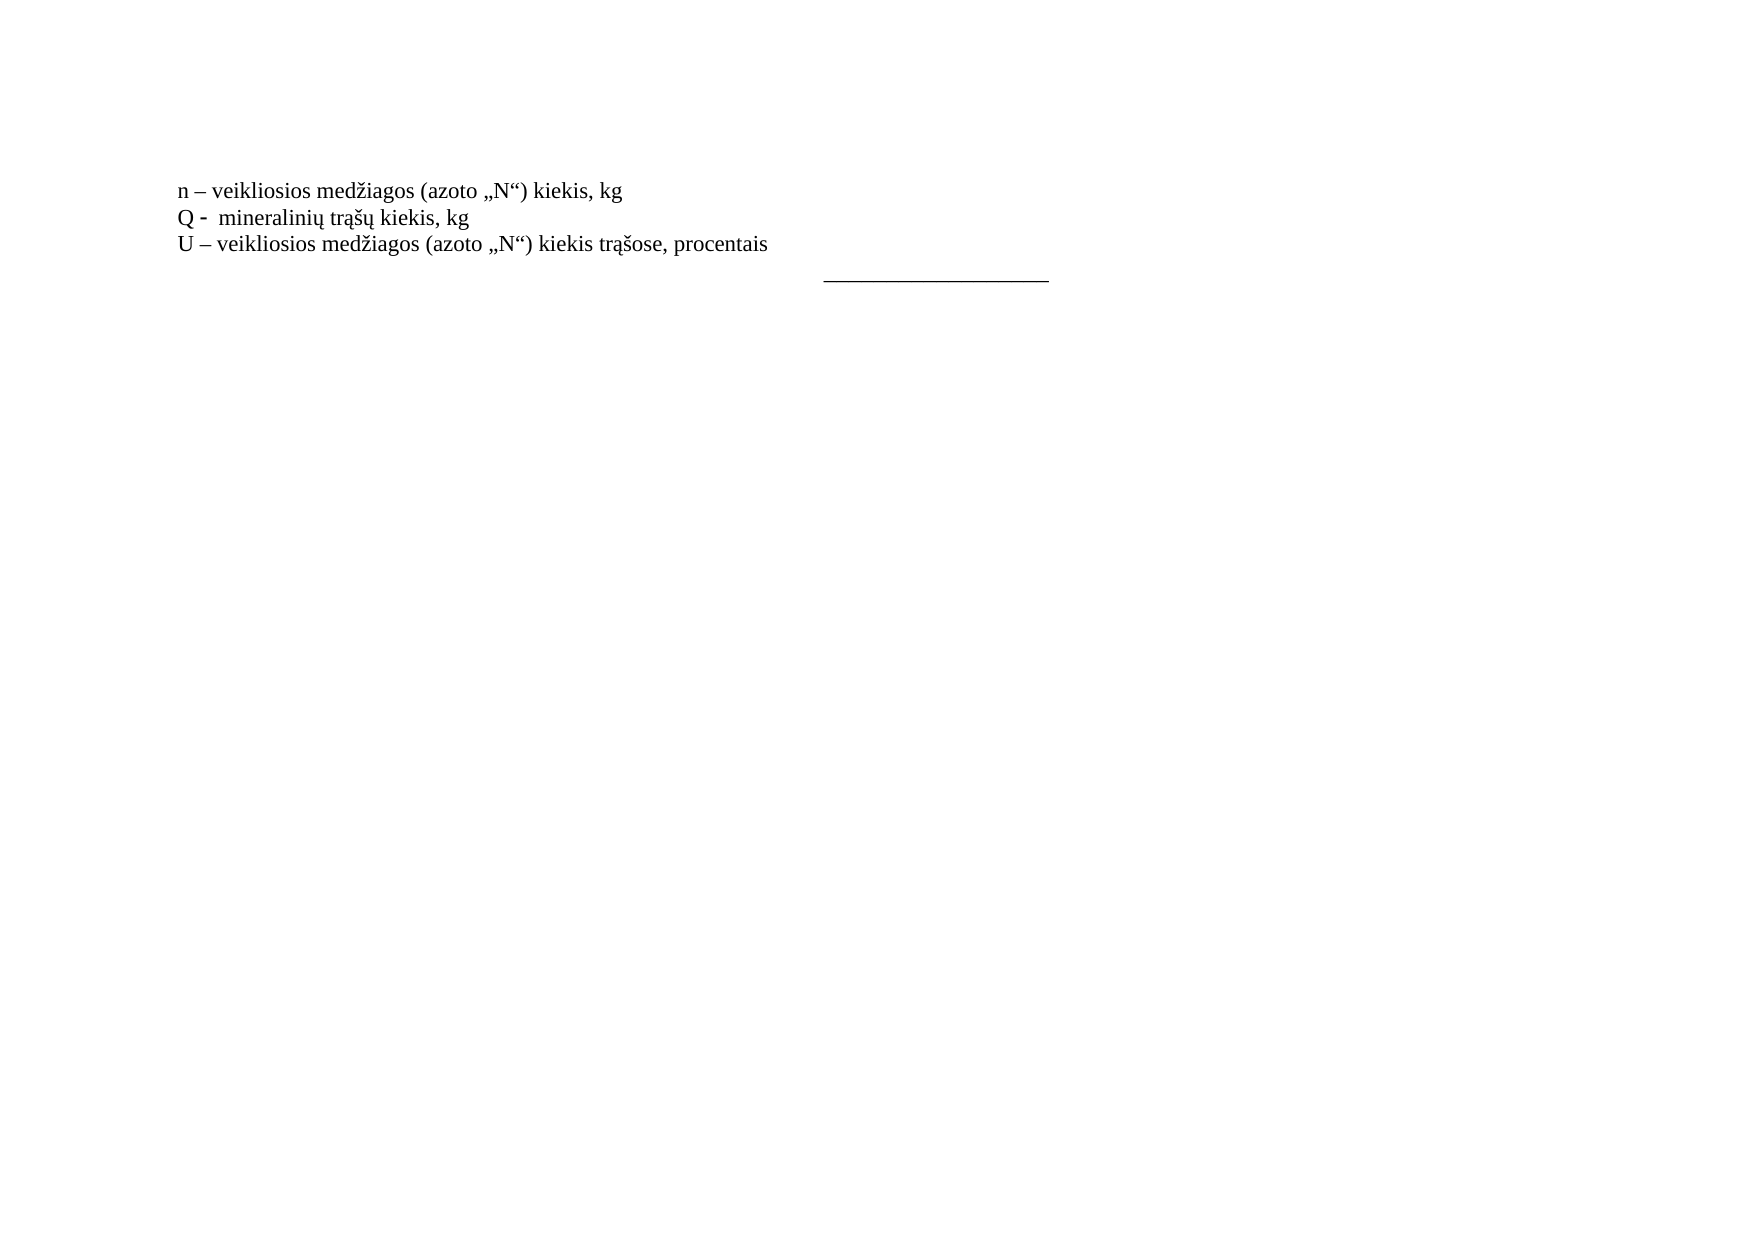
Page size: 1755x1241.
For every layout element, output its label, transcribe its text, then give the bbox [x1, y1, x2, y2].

text n – veikliosios medžiagos (azoto „N“) kiekis, kg [177, 177, 1695, 203]
text Q  mineralinių trąšų kiekis, kg [177, 203, 1695, 230]
text __________________ [177, 256, 1695, 285]
text U – veikliosios medžiagos (azoto „N“) kiekis trąšose, procentais [177, 230, 1695, 256]
